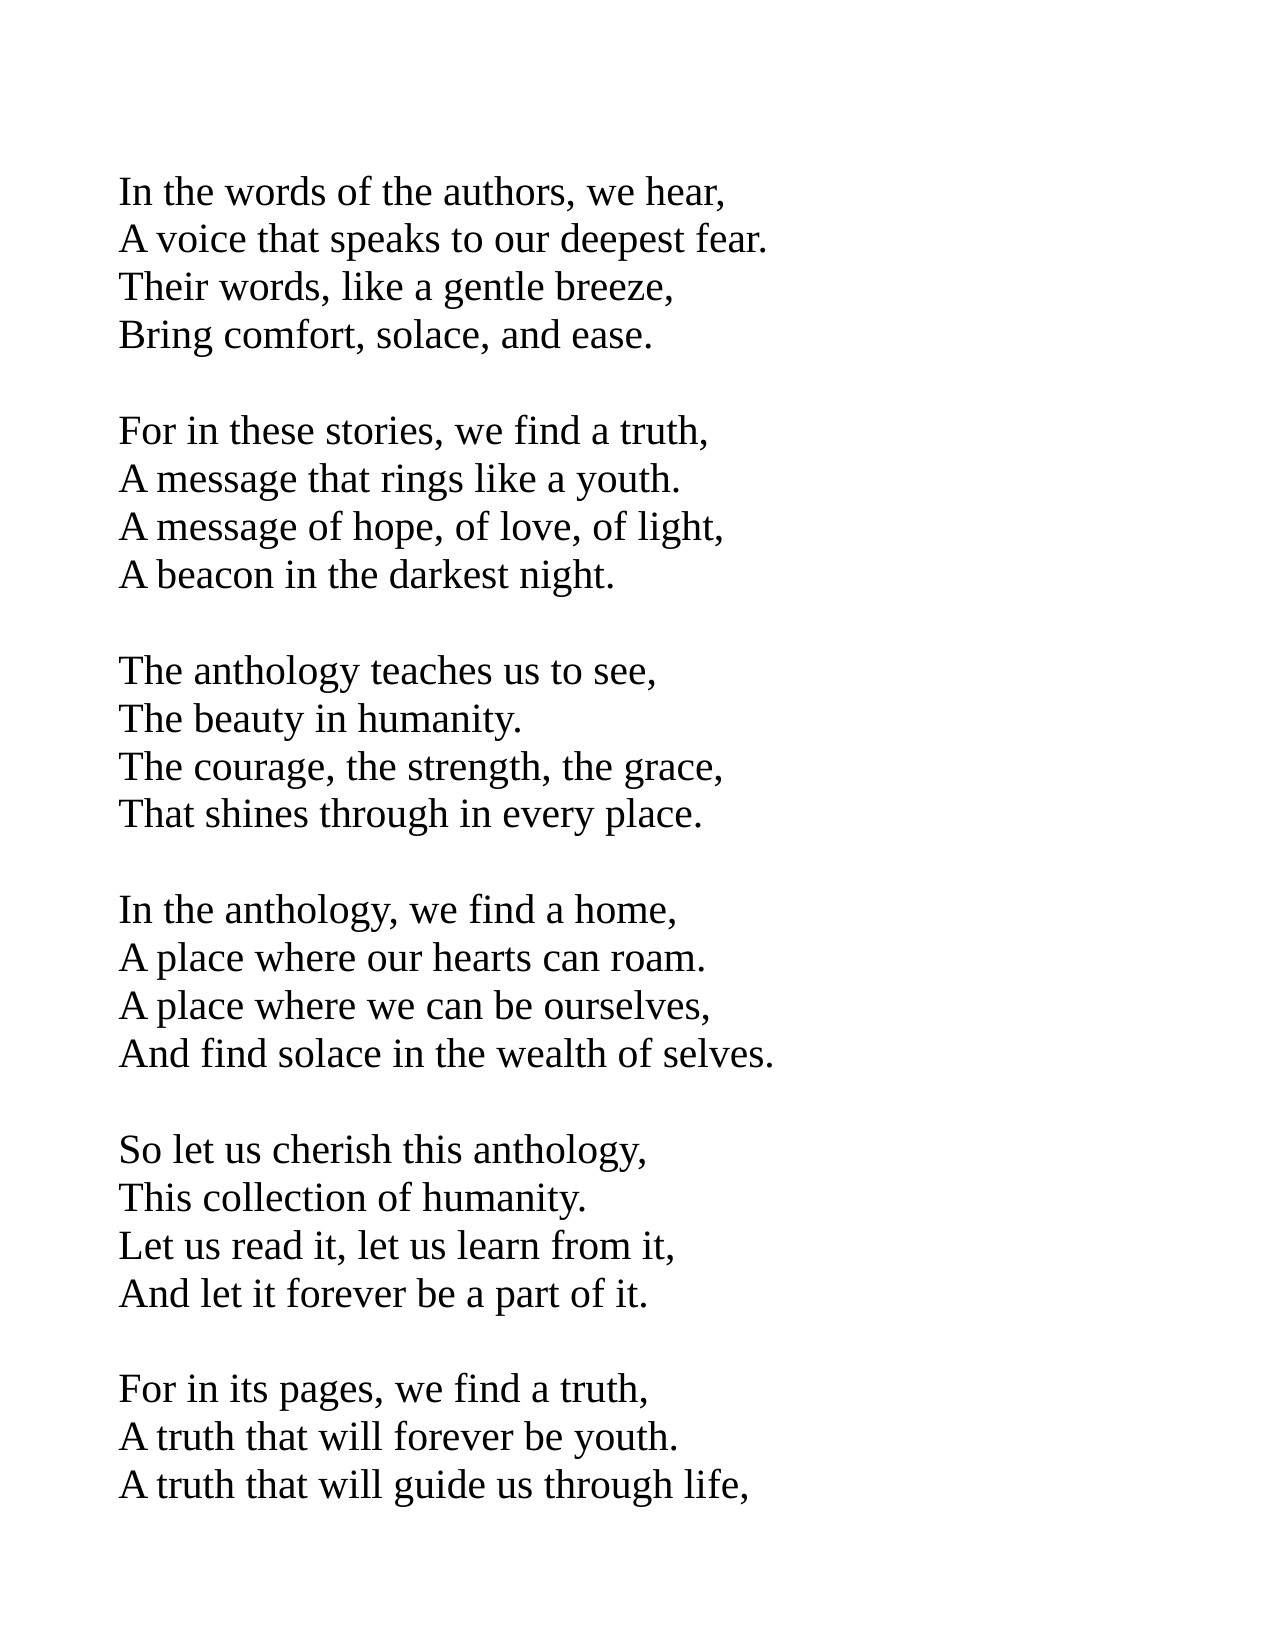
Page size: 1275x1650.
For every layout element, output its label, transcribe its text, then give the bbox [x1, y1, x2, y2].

text So let us cherish this anthology, [118, 1124, 1157, 1172]
text A place where we can be ourselves, [118, 981, 1157, 1028]
text A truth that will forever be youth. [118, 1412, 1157, 1460]
text And find solace in the wealth of selves. [118, 1028, 1157, 1076]
text A place where our hearts can roam. [118, 933, 1157, 981]
text A message that rings like a youth. [118, 453, 1157, 501]
text In the anthology, we find a home, [118, 885, 1157, 933]
text In the words of the authors, we hear, [118, 166, 1157, 214]
text The anthology teaches us to see, [118, 645, 1157, 693]
text Bring comfort, solace, and ease. [118, 310, 1157, 358]
text For in these stories, we find a truth, [118, 406, 1157, 453]
text A truth that will guide us through life, [118, 1460, 1157, 1508]
text And let it forever be a part of it. [118, 1268, 1157, 1316]
text For in its pages, we find a truth, [118, 1364, 1157, 1412]
text The courage, the strength, the grace, [118, 741, 1157, 789]
text That shines through in every place. [118, 789, 1157, 837]
text Let us read it, let us learn from it, [118, 1220, 1157, 1268]
text Their words, like a gentle breeze, [118, 262, 1157, 310]
text This collection of humanity. [118, 1172, 1157, 1220]
text A beacon in the darkest night. [118, 549, 1157, 597]
text The beauty in humanity. [118, 693, 1157, 741]
text A voice that speaks to our deepest fear. [118, 214, 1157, 262]
text A message of hope, of love, of light, [118, 501, 1157, 549]
